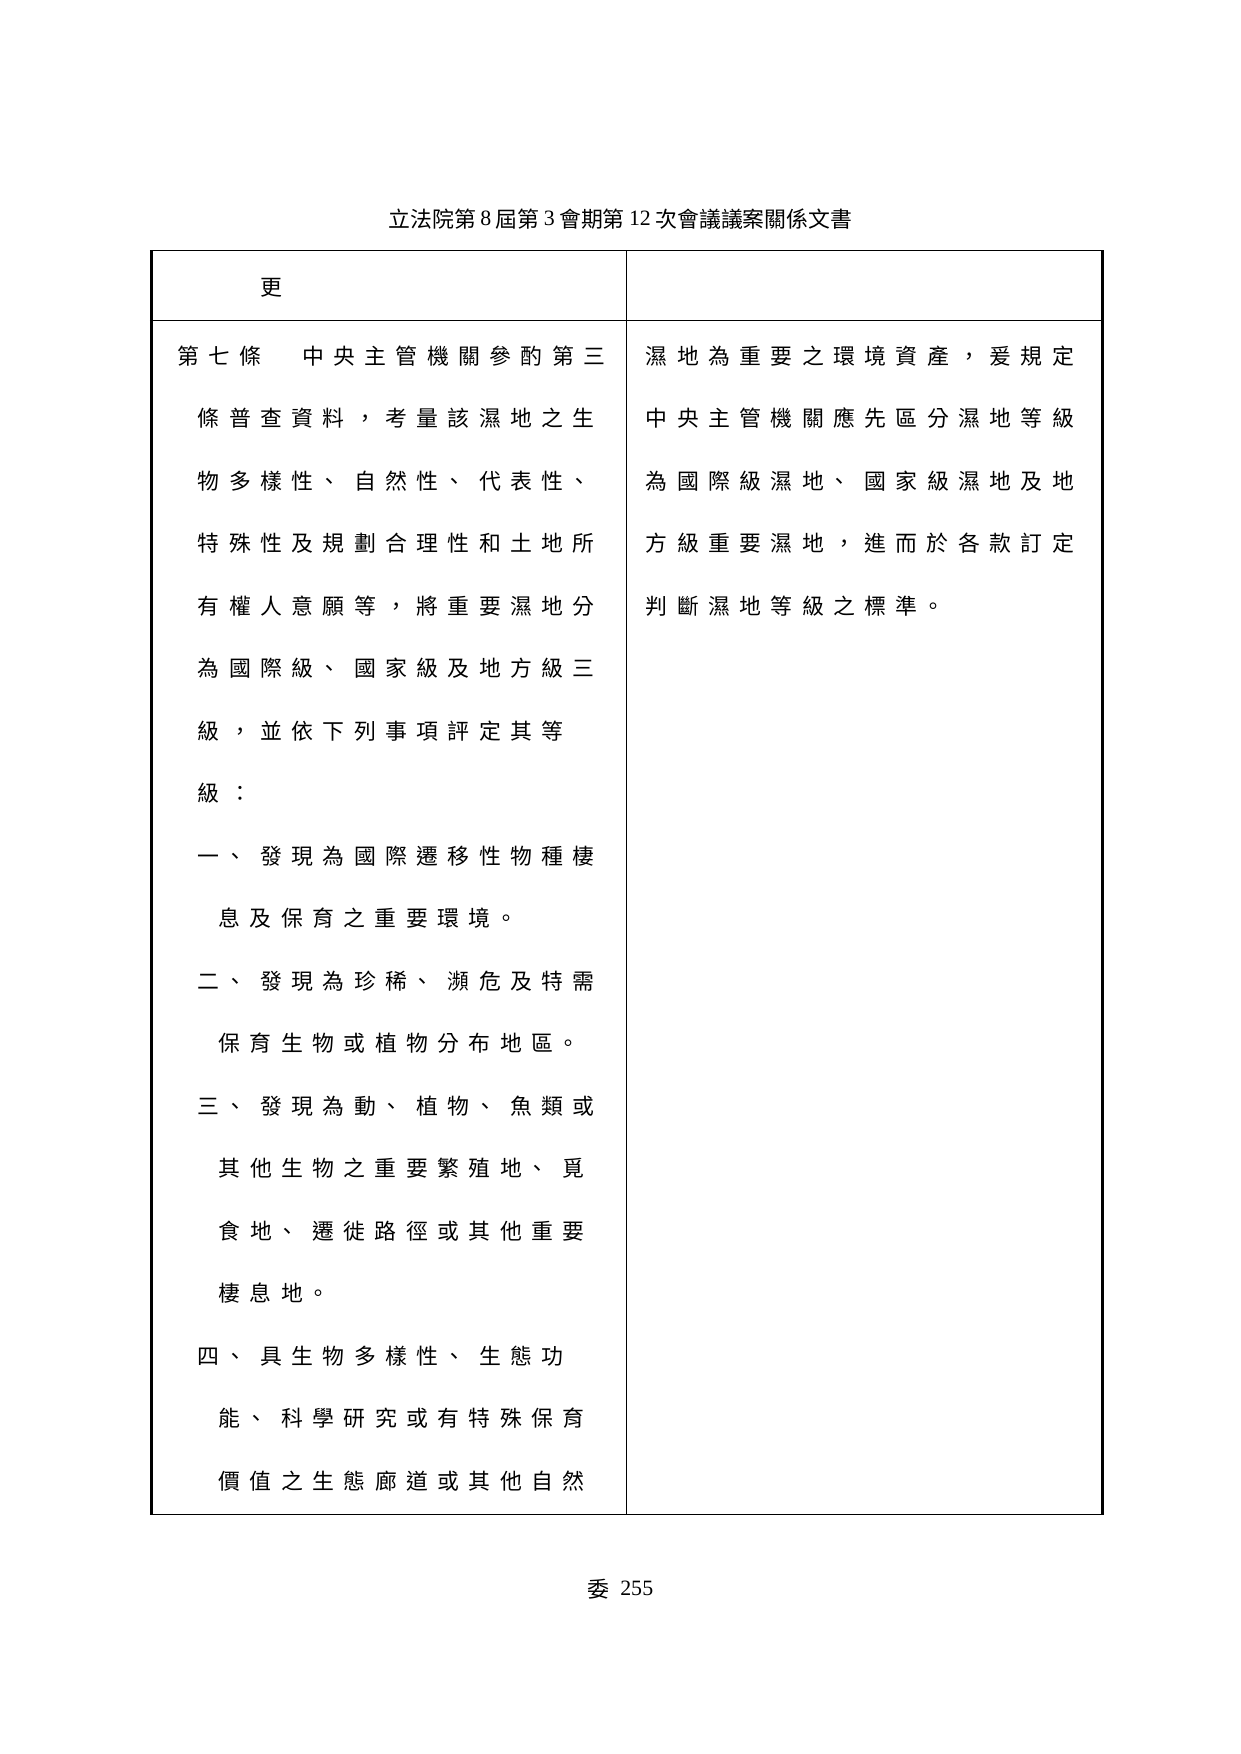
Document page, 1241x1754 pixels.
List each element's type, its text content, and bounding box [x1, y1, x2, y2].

table_cell 更 [153, 251, 626, 319]
table_cell [627, 251, 1101, 319]
table_cell 第七條 中央主管機關參酌第三條普查資料，考量該濕地之生物多樣性、自然性、代表性、特殊性及規劃合理性和土地所有權人意願等，將重要濕地分為國際級、國家級及地方級三級，並依下列事項評定其等級： 一、發現為國際遷移性物種棲息及保育之重要環境。 二、發現為珍稀、瀕危及特需保育生物或植物分布地區。 三、發現為動、植物、魚類或其他生物之重要繁殖地、覓食地、遷徙路徑或其他重要棲息地。 四、具生物多樣性、生態功能、科學研究或有特殊保育價值之生態廊道或其他自然 [153, 321, 626, 1514]
table_cell 濕地為重要之環境資產，爰規定中央主管機關應先區分濕地等級為國際級濕地、國家級濕地及地方級重要濕地，進而於各款訂定判斷濕地等級之標準。 [627, 321, 1101, 1514]
